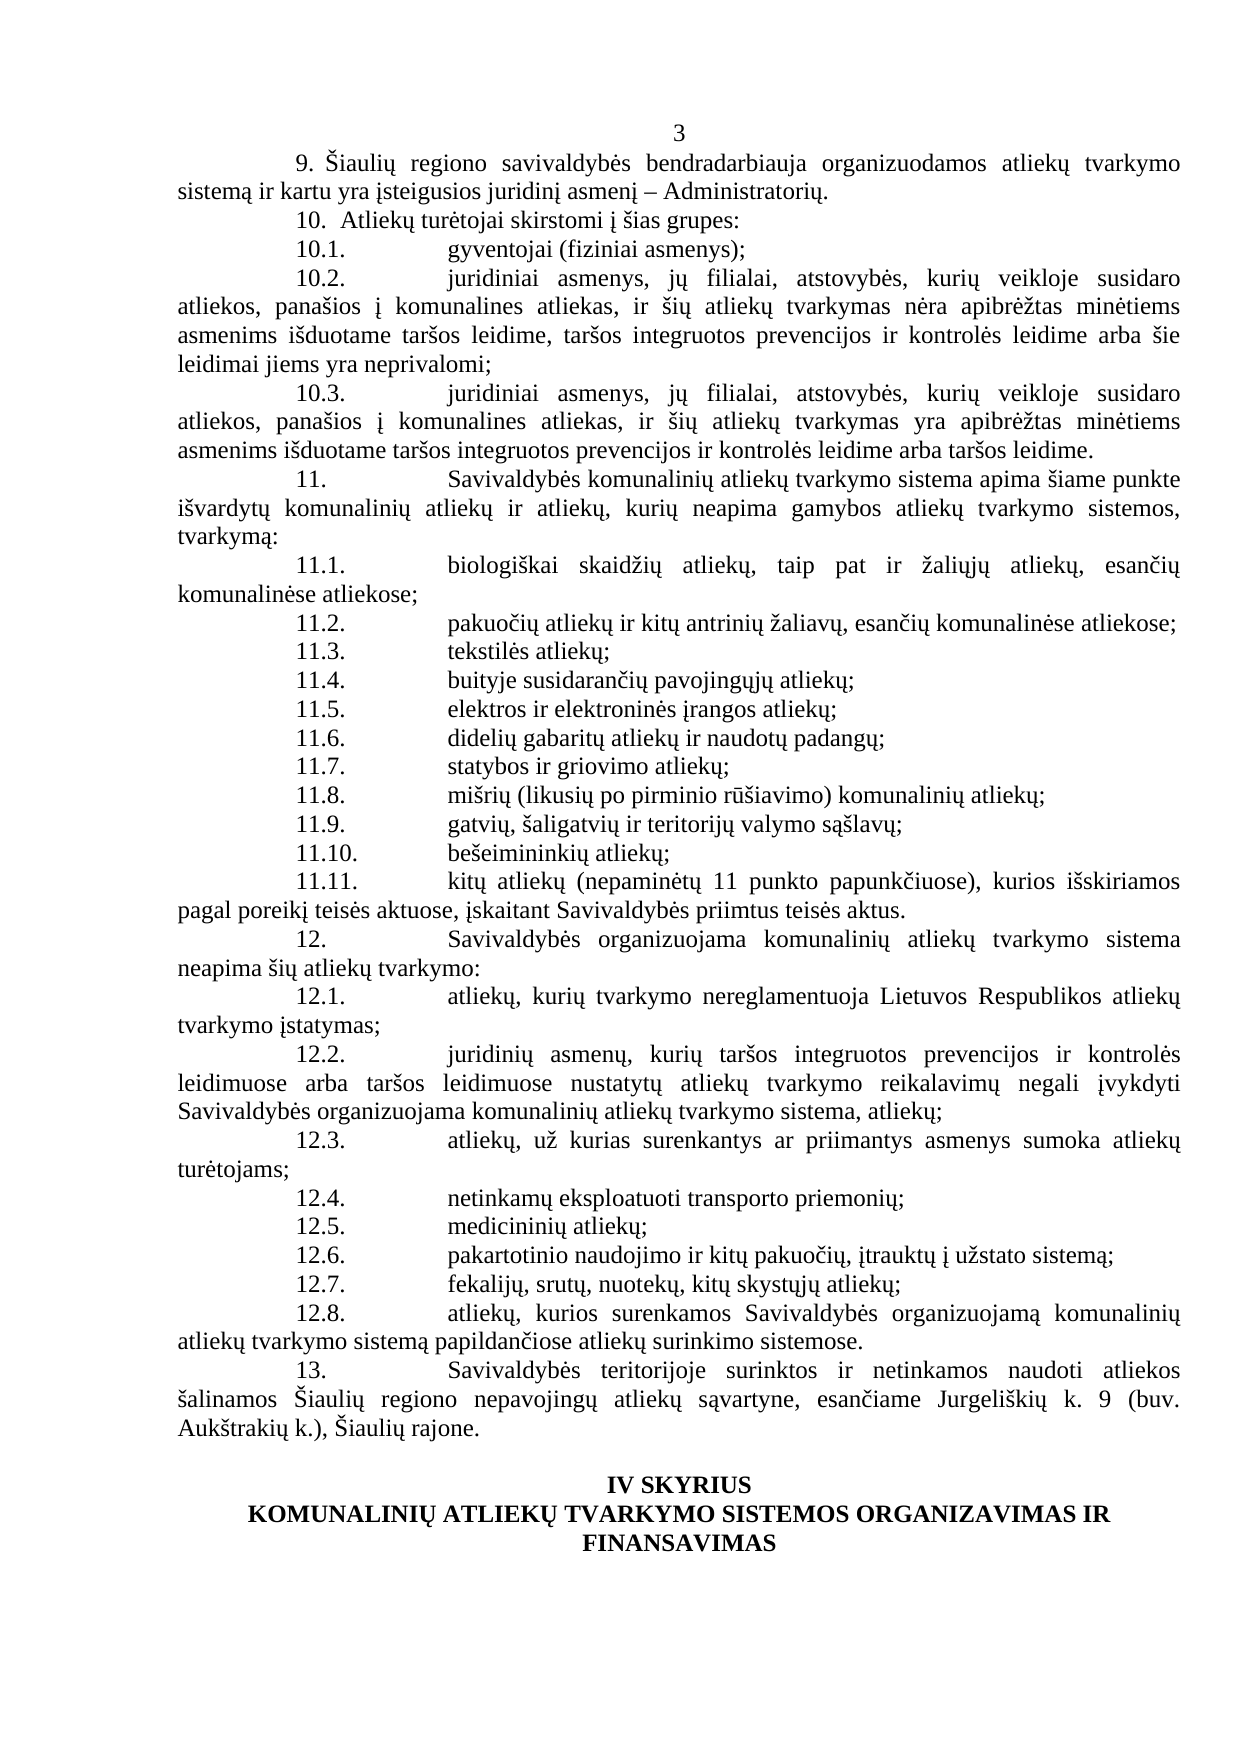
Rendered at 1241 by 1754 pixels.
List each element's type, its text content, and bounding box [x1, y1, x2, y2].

text 13. Savivaldybės teritorijoje surinktos ir netinkamos naudoti atliekos šalinamos Šiaulių regiono nepavojingų atliekų sąvartyne, esančiame Jurgeliškių k. 9 (buv. Aukštrakių k.), Šiaulių rajone. [177, 1355, 1181, 1441]
text 11.6. didelių gabaritų atliekų ir naudotų padangų; [177, 723, 1181, 751]
text 10.3. juridiniai asmenys, jų filialai, atstovybės, kurių veikloje susidaro atliekos, panašios į komunalines atliekas, ir šių atliekų tvarkymas yra apibrėžtas minėtiems asmenims išduotame taršos integruotos prevencijos ir kontrolės leidime arba taršos leidime. [177, 378, 1181, 464]
text 11.2. pakuočių atliekų ir kitų antrinių žaliavų, esančių komunalinėse atliekose; [177, 608, 1181, 636]
text 11. Savivaldybės komunalinių atliekų tvarkymo sistema apima šiame punkte išvardytų komunalinių atliekų ir atliekų, kurių neapima gamybos atliekų tvarkymo sistemos, tvarkymą: [177, 464, 1181, 550]
text 11.1. biologiškai skaidžių atliekų, taip pat ir žaliųjų atliekų, esančių komunalinėse atliekose; [177, 550, 1181, 608]
text IV SKYRIUS [177, 1470, 1181, 1499]
text 12.6. pakartotinio naudojimo ir kitų pakuočių, įtrauktų į užstato sistemą; [177, 1240, 1181, 1269]
text 12.5. medicininių atliekų; [177, 1211, 1181, 1240]
text 11.4. buityje susidarančių pavojingųjų atliekų; [177, 665, 1181, 694]
text 12.7. fekalijų, srutų, nuotekų, kitų skystųjų atliekų; [177, 1269, 1181, 1298]
text 11.5. elektros ir elektroninės įrangos atliekų; [177, 694, 1181, 723]
text 9. Šiaulių regiono savivaldybės bendradarbiauja organizuodamos atliekų tvarkymo sistemą ir kartu yra įsteigusios juridinį asmenį – Administratorių. [177, 148, 1181, 205]
text 10. Atliekų turėtojai skirstomi į šias grupes: [177, 205, 1181, 234]
text 11.3. tekstilės atliekų; [177, 636, 1181, 665]
text 12.4. netinkamų eksploatuoti transporto priemonių; [177, 1183, 1181, 1211]
text 11.7. statybos ir griovimo atliekų; [177, 751, 1181, 780]
text 12.1. atliekų, kurių tvarkymo nereglamentuoja Lietuvos Respublikos atliekų tvarkymo įstatymas; [177, 981, 1181, 1039]
text 12.3. atliekų, už kurias surenkantys ar priimantys asmenys sumoka atliekų turėtojams; [177, 1125, 1181, 1183]
text 12.2. juridinių asmenų, kurių taršos integruotos prevencijos ir kontrolės leidimuose arba taršos leidimuose nustatytų atliekų tvarkymo reikalavimų negali įvykdyti Savivaldybės organizuojama komunalinių atliekų tvarkymo sistema, atliekų; [177, 1039, 1181, 1125]
text 11.8. mišrių (likusių po pirminio rūšiavimo) komunalinių atliekų; [177, 780, 1181, 809]
text KOMUNALINIŲ ATLIEKŲ TVARKYMO SISTEMOS ORGANIZAVIMAS IR FINANSAVIMAS [177, 1499, 1181, 1556]
text 10.2. juridiniai asmenys, jų filialai, atstovybės, kurių veikloje susidaro atliekos, panašios į komunalines atliekas, ir šių atliekų tvarkymas nėra apibrėžtas minėtiems asmenims išduotame taršos leidime, taršos integruotos prevencijos ir kontrolės leidime arba šie leidimai jiems yra neprivalomi; [177, 263, 1181, 378]
text 11.10. bešeimininkių atliekų; [177, 838, 1181, 866]
text 12.8. atliekų, kurios surenkamos Savivaldybės organizuojamą komunalinių atliekų tvarkymo sistemą papildančiose atliekų surinkimo sistemose. [177, 1298, 1181, 1355]
text 11.9. gatvių, šaligatvių ir teritorijų valymo sąšlavų; [177, 809, 1181, 838]
text 11.11. kitų atliekų (nepaminėtų 11 punkto papunkčiuose), kurios išskiriamos pagal poreikį teisės aktuose, įskaitant Savivaldybės priimtus teisės aktus. [177, 866, 1181, 924]
text 10.1. gyventojai (fiziniai asmenys); [177, 234, 1181, 263]
text 12. Savivaldybės organizuojama komunalinių atliekų tvarkymo sistema neapima šių atliekų tvarkymo: [177, 924, 1181, 981]
